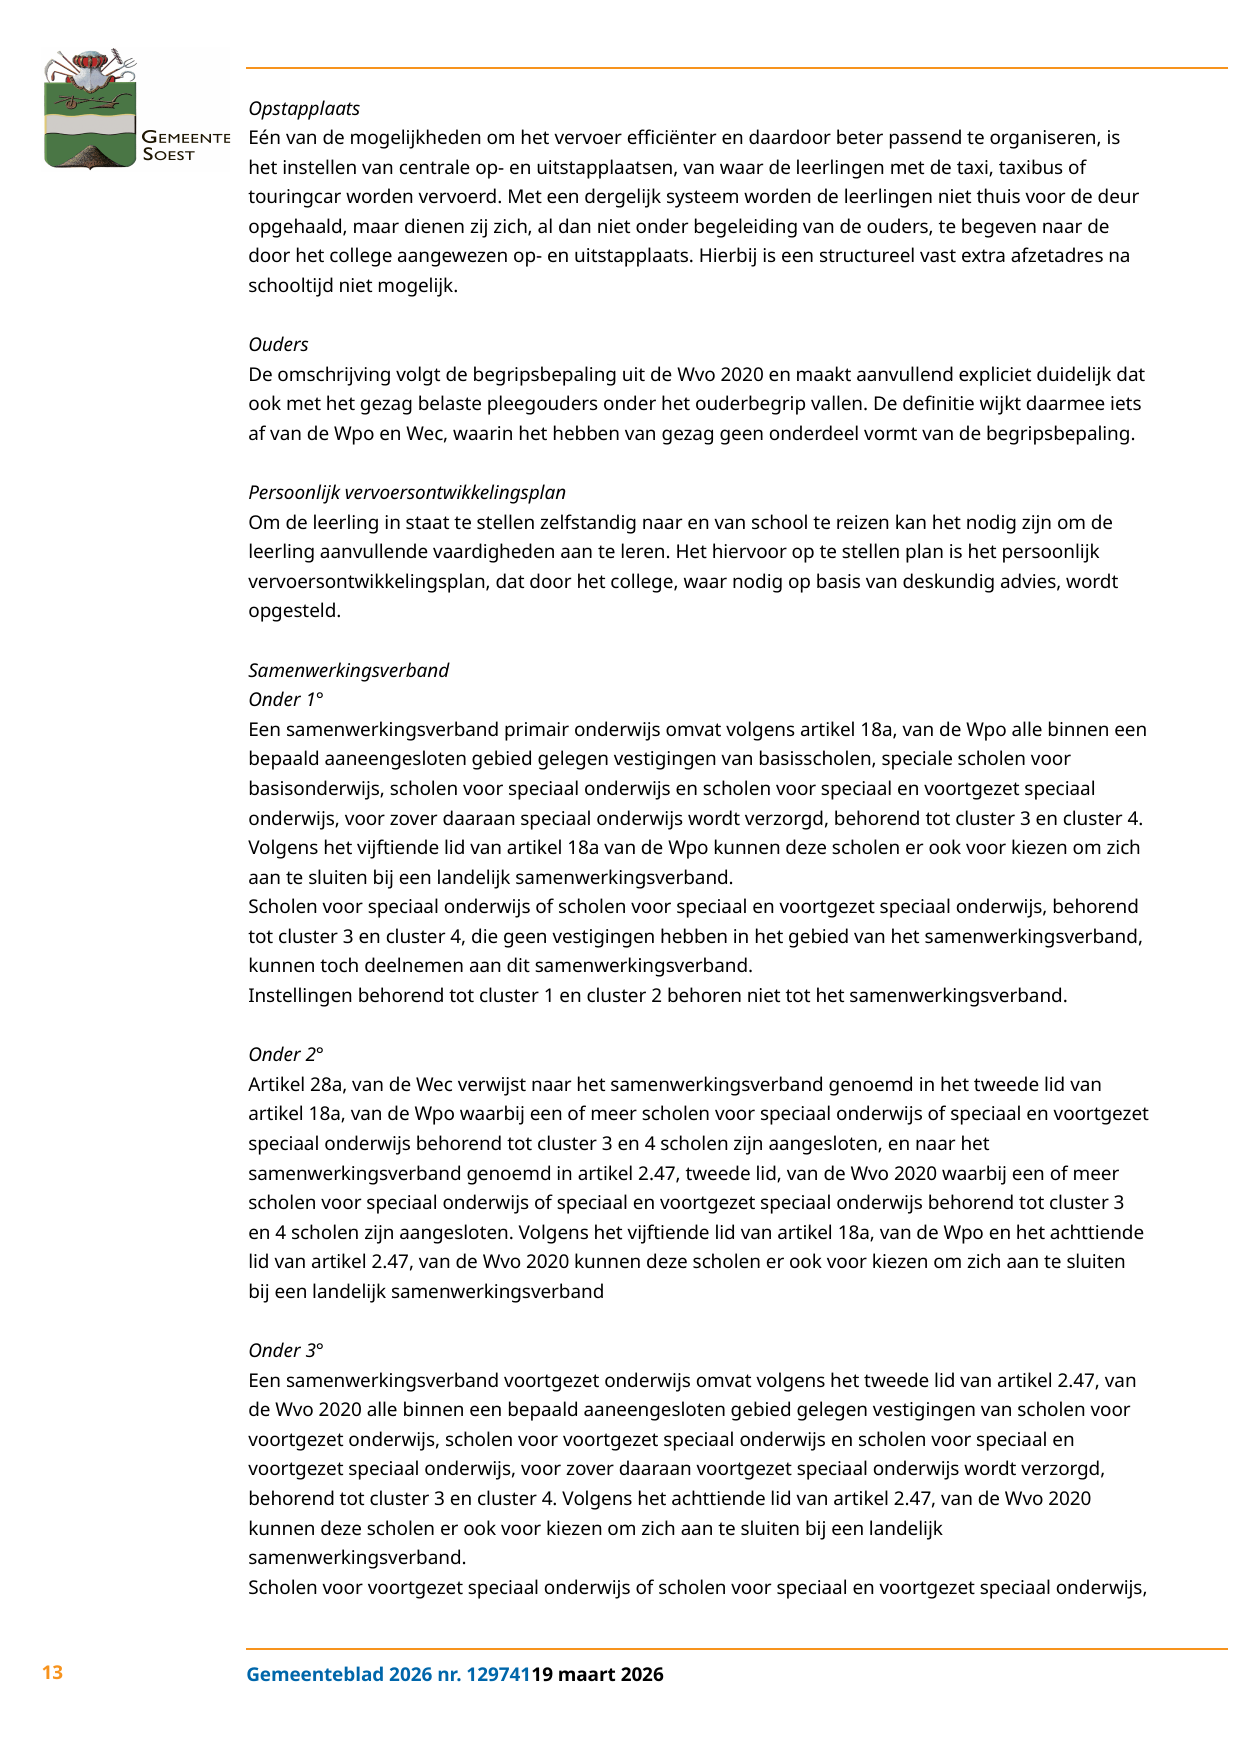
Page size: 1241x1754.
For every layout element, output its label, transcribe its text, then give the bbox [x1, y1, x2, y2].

text Samenwerkingsverband [248, 657, 1152, 683]
text Artikel 28a, van de Wec verwijst naar het samenwerkingsverband genoemd in het tweede lid van artikel 18a, van de Wpo waarbij een of meer scholen voor speciaal onderwijs of speciaal en voortgezet speciaal onderwijs behorend tot cluster 3 en 4 scholen zijn aangesloten, en naar het samenwerkingsverband genoemd in artikel 2.47, tweede lid, van de Wvo 2020 waarbij een of meer scholen voor speciaal onderwijs of speciaal en voortgezet speciaal onderwijs behorend tot cluster 3 en 4 scholen zijn aangesloten. Volgens het vijftiende lid van artikel 18a, van de Wpo en het achttiende lid van artikel 2.47, van de Wvo 2020 kunnen deze scholen er ook voor kiezen om zich aan te sluiten bij een landelijk samenwerkingsverband [248, 1071, 1152, 1304]
text Scholen voor voortgezet speciaal onderwijs of scholen voor speciaal en voortgezet speciaal onderwijs, [248, 1574, 1152, 1600]
text Onder 1° [248, 686, 1152, 712]
text Onder 2° [248, 1041, 1152, 1067]
text Scholen voor speciaal onderwijs of scholen voor speciaal en voortgezet speciaal onderwijs, behorend tot cluster 3 en cluster 4, die geen vestigingen hebben in het gebied van het samenwerkingsverband, kunnen toch deelnemen aan dit samenwerkingsverband. [248, 893, 1152, 978]
text Persoonlijk vervoersontwikkelingsplan [248, 479, 1152, 505]
text Ouders [248, 331, 1152, 357]
text Onder 3° [248, 1337, 1152, 1363]
text De omschrijving volgt de begripsbepaling uit de Wvo 2020 en maakt aanvullend expliciet duidelijk dat ook met het gezag belaste pleegouders onder het ouderbegrip vallen. De definitie wijkt daarmee iets af van de Wpo en Wec, waarin het hebben van gezag geen onderdeel vormt van de begripsbepaling. [248, 361, 1152, 446]
text Opstapplaats [248, 95, 1152, 121]
text Eén van de mogelijkheden om het vervoer efficiënter en daardoor beter passend te organiseren, is het instellen van centrale op- en uitstapplaatsen, van waar de leerlingen met de taxi, taxibus of touringcar worden vervoerd. Met een dergelijk systeem worden de leerlingen niet thuis voor de deur opgehaald, maar dienen zij zich, al dan niet onder begeleiding van de ouders, te begeven naar de door het college aangewezen op- en uitstapplaats. Hierbij is een structureel vast extra afzetadres na schooltijd niet mogelijk. [248, 124, 1152, 298]
text Instellingen behorend tot cluster 1 en cluster 2 behoren niet tot het samenwerkingsverband. [248, 982, 1152, 1008]
text Om de leerling in staat te stellen zelfstandig naar en van school te reizen kan het nodig zijn om de leerling aanvullende vaardigheden aan te leren. Het hiervoor op te stellen plan is het persoonlijk vervoersontwikkelingsplan, dat door het college, waar nodig op basis van deskundig advies, wordt opgesteld. [248, 509, 1152, 623]
picture [41, 47, 231, 172]
text Een samenwerkingsverband primair onderwijs omvat volgens artikel 18a, van de Wpo alle binnen een bepaald aaneengesloten gebied gelegen vestigingen van basisscholen, speciale scholen voor basisonderwijs, scholen voor speciaal onderwijs en scholen voor speciaal en voortgezet speciaal onderwijs, voor zover daaraan speciaal onderwijs wordt verzorgd, behorend tot cluster 3 en cluster 4. Volgens het vijftiende lid van artikel 18a van de Wpo kunnen deze scholen er ook voor kiezen om zich aan te sluiten bij een landelijk samenwerkingsverband. [248, 716, 1152, 890]
text Een samenwerkingsverband voortgezet onderwijs omvat volgens het tweede lid van artikel 2.47, van de Wvo 2020 alle binnen een bepaald aaneengesloten gebied gelegen vestigingen van scholen voor voortgezet onderwijs, scholen voor voortgezet speciaal onderwijs en scholen voor speciaal en voortgezet speciaal onderwijs, voor zover daaraan voortgezet speciaal onderwijs wordt verzorgd, behorend tot cluster 3 en cluster 4. Volgens het achttiende lid van artikel 2.47, van de Wvo 2020 kunnen deze scholen er ook voor kiezen om zich aan te sluiten bij een landelijk samenwerkingsverband. [248, 1367, 1152, 1570]
